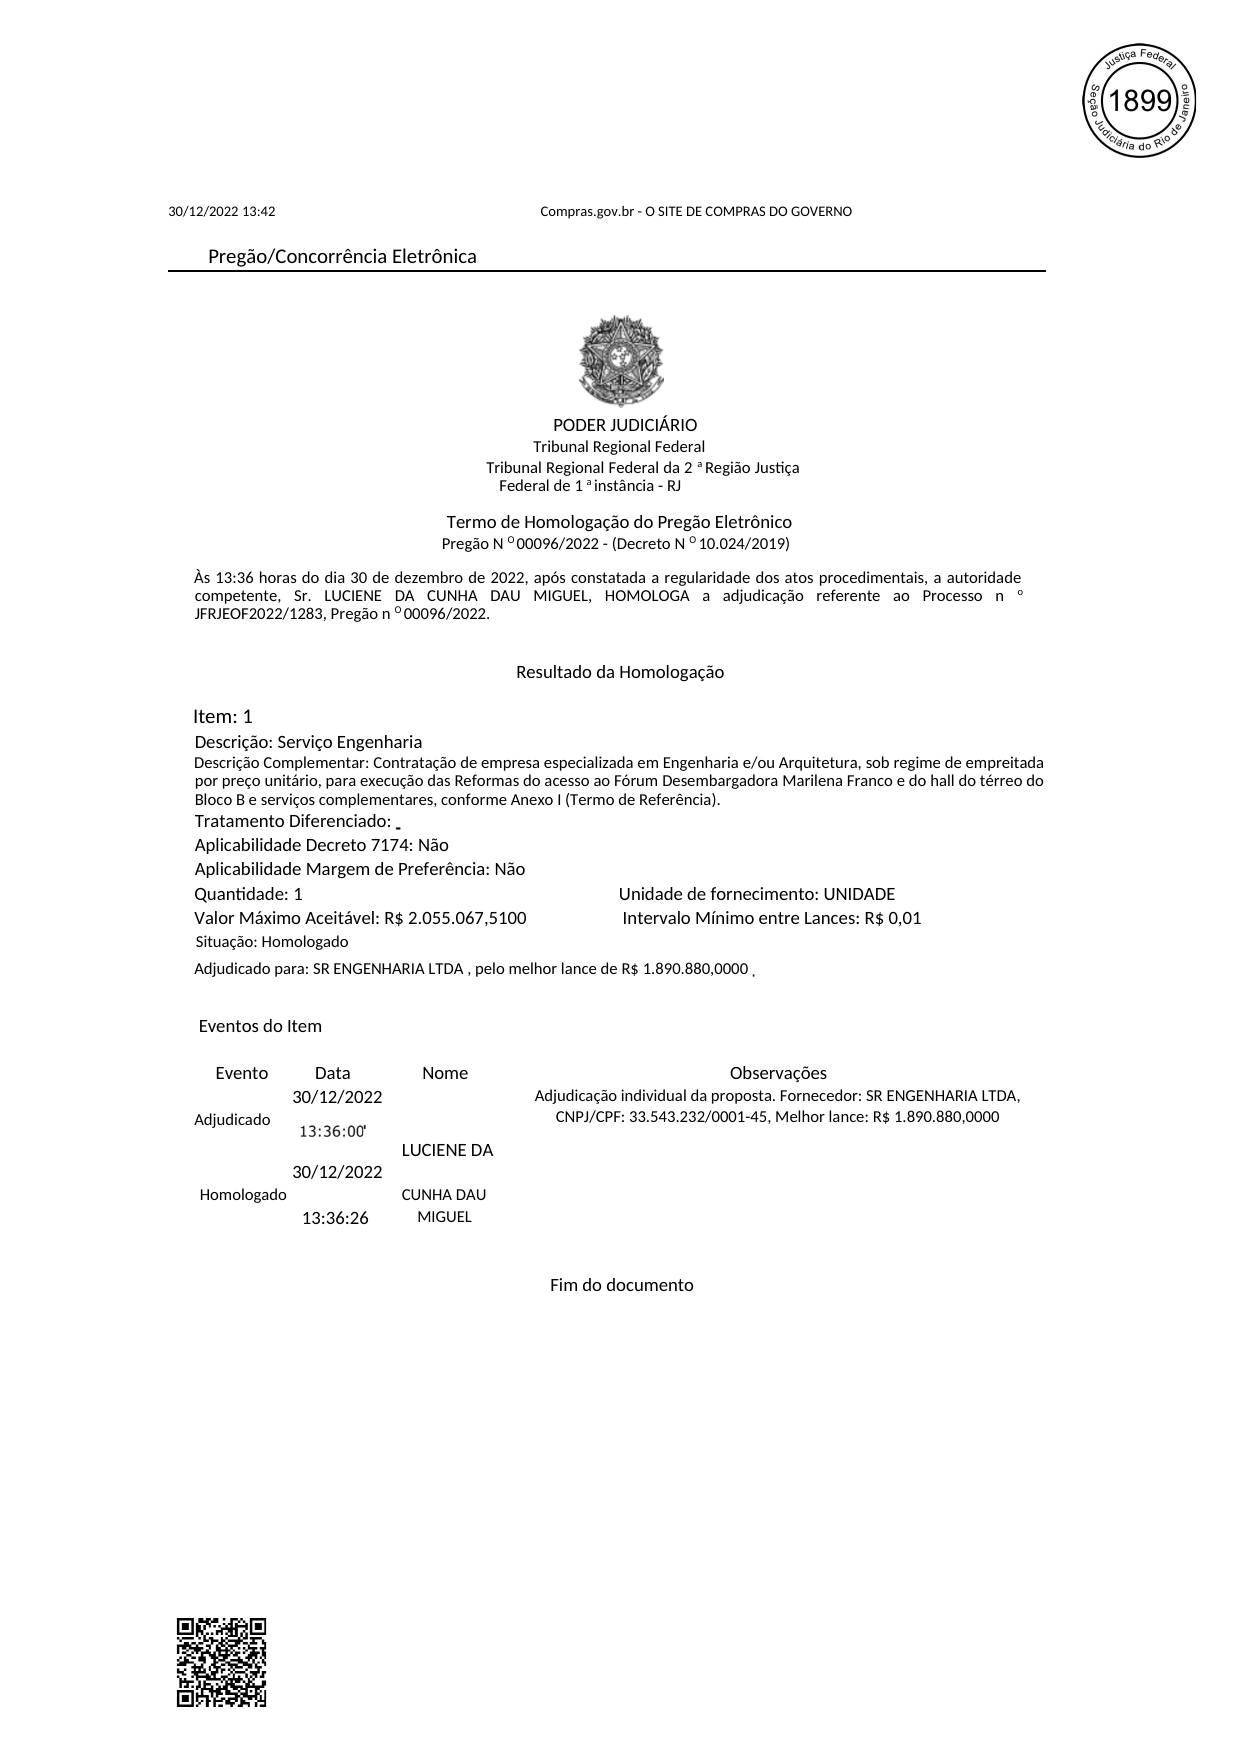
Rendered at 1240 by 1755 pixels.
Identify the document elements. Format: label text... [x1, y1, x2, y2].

table_cell Adjudicado para: SR ENGENHARIA LTDA , pelo melhor lance de R$ 1.890.880,0000 [194, 958, 1028, 1014]
table_cell Fim do documento [528, 1185, 1028, 1297]
text 30/12/2022 13:42 Compras.gov.br - O SITE DE COMPRAS DO GOVERNO [168, 204, 1204, 220]
table_cell Nome [402, 1061, 528, 1085]
text Aplicabilidade Margem de Preferência: Não [194, 858, 1204, 881]
table_cell Situação: Homologado [194, 931, 1028, 958]
table_cell CUNHA DAU MIGUEL [402, 1185, 528, 1297]
text Pregão/Concorrência Eletrônica [208, 243, 1204, 269]
table_cell Observações [528, 1061, 1028, 1085]
text Tribunal Regional Federal da 2 a Região Justiça Federal de 1 a instância - RJ [486, 459, 799, 495]
table_cell Homologado 13:36:26 [194, 1185, 402, 1297]
text Pregão N O 00096/2022 - (Decreto N O 10.024/2019) [442, 534, 1046, 553]
table_cell 30/12/2022 [194, 1138, 402, 1184]
text Tratamento Diferenciado: [194, 809, 1204, 832]
table_cell [528, 1015, 1028, 1061]
text Às 13:36 horas do dia 30 de dezembro de 2022, após constatada a regularidade dos atos procedimentais, a autoridade competente, Sr. LUCIENE DA CUNHA DAU MIGUEL, HOMOLOGA a adjudicação referente ao Processo n o JFRJEOF2022/1283, Pregão n O 00096/2022. [194, 569, 1023, 624]
table_cell 30/12/2022 Adjudicado [194, 1085, 402, 1138]
table_cell [402, 1015, 528, 1061]
text Descrição: Serviço Engenharia [194, 730, 1204, 753]
table_cell [402, 1085, 528, 1138]
text PODER JUDICIÁRIO [553, 413, 1204, 436]
table_header Quantidade: 1 Unidade de fornecimento: UNIDADE [194, 882, 1028, 906]
text Resultado da Homologação [516, 660, 1204, 683]
text Tribunal Regional Federal [533, 437, 1046, 456]
table_cell Eventos do Item [194, 1015, 402, 1061]
table_cell [528, 1138, 1028, 1184]
table_cell Adjudicação individual da proposta. Fornecedor: SR ENGENHARIA LTDA, CNPJ/CPF: 33.543.232/0001-45, Melhor lance: R$ 1.890.880,0000 [528, 1085, 1028, 1138]
table_cell Evento Data [194, 1061, 402, 1085]
text Termo de Homologação do Pregão Eletrônico [447, 510, 1204, 533]
table_cell Valor Máximo Aceitável: R$ 2.055.067,5100 Intervalo Mínimo entre Lances: R$ 0,01 [194, 906, 1028, 931]
table_cell LUCIENE DA [402, 1138, 528, 1184]
text Aplicabilidade Decreto 7174: Não [194, 833, 1204, 856]
text Descrição Complementar: Contratação de empresa especializada em Engenharia e/ou Arquitetura, sob regime de empreitada por preço unitário, para execução das Reformas do acesso ao Fórum Desembargadora Marilena Franco e do hall do térreo do Bloco B e serviços complementares, conforme Anexo I (Termo de Referência). [194, 754, 1046, 809]
text Item: 1 [193, 703, 1204, 728]
